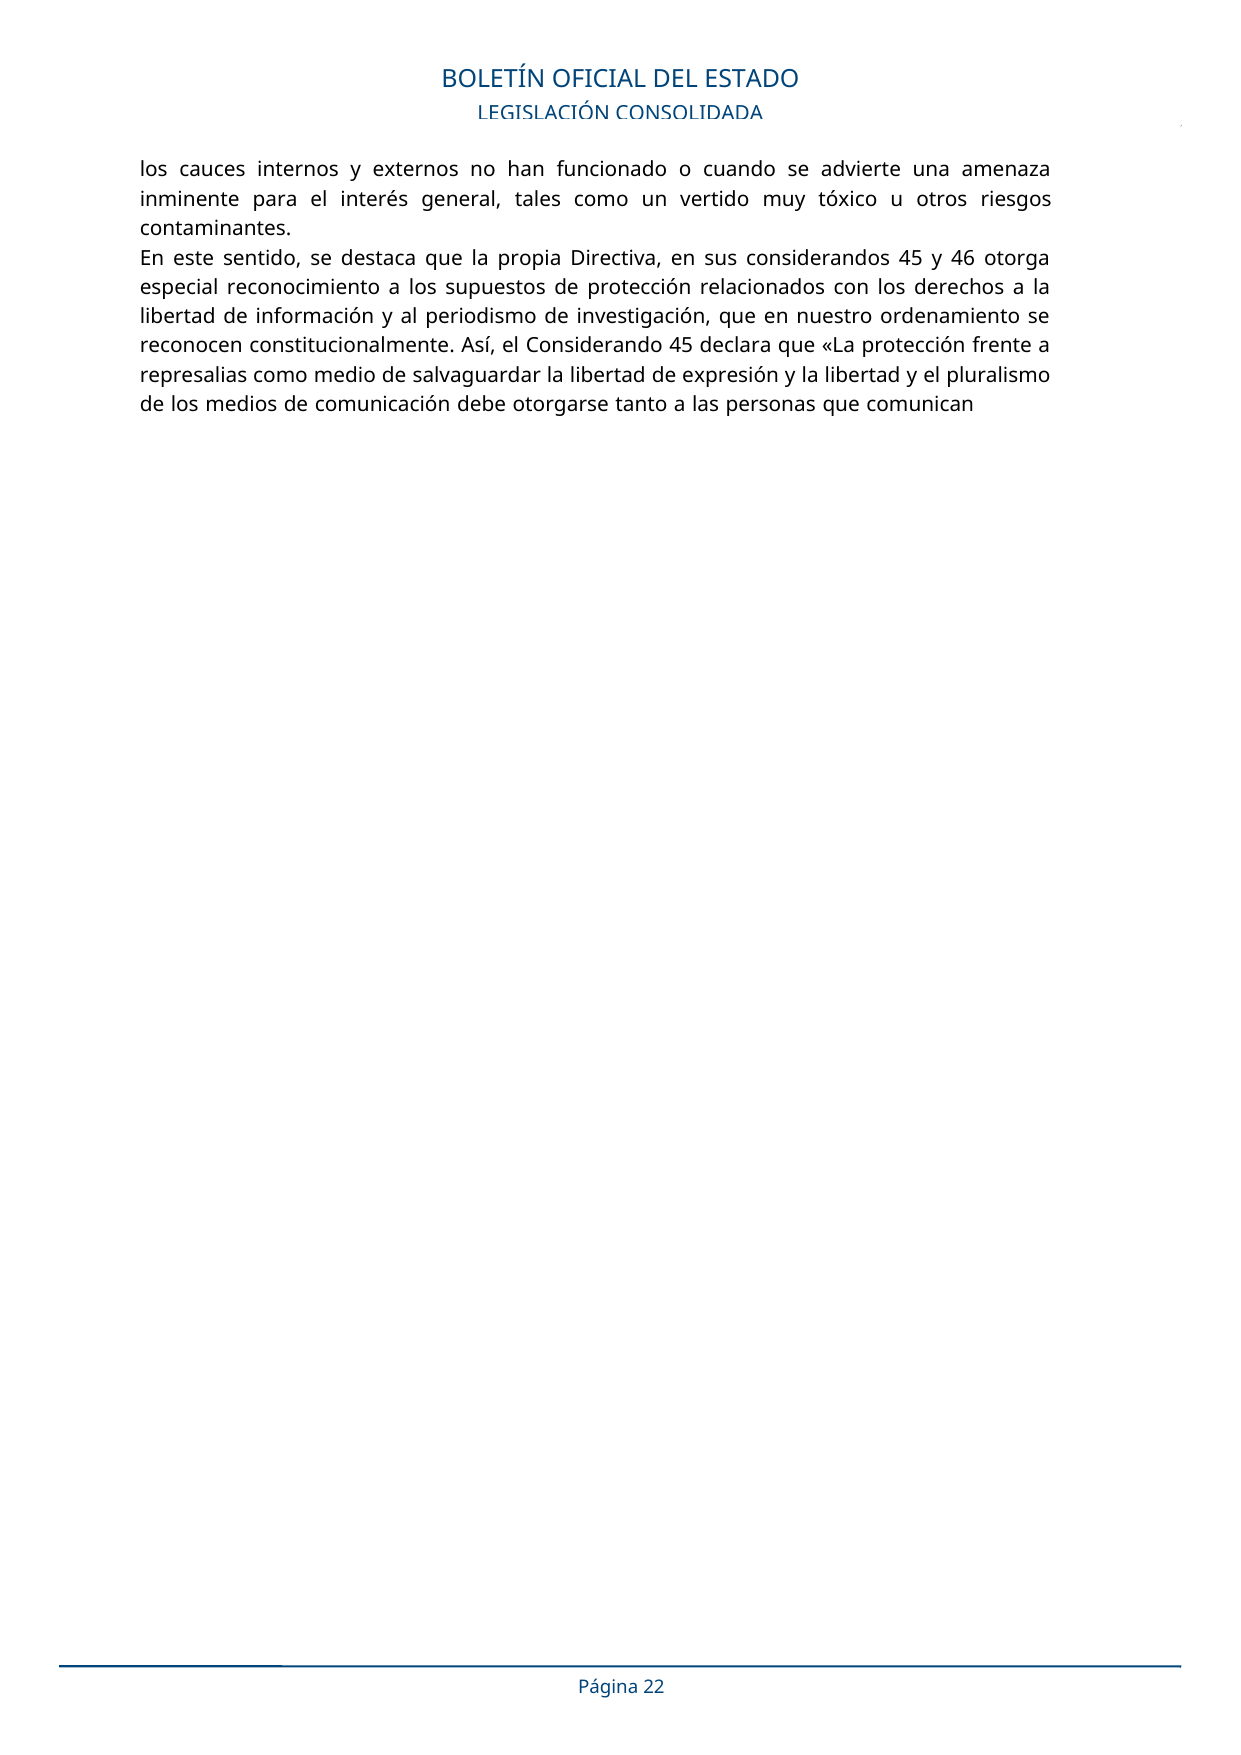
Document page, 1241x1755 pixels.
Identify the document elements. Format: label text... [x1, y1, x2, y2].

text los cauces internos y externos no han funcionado o cuando se advierte una amenaza inminente para el interés general, tales como un vertido muy tóxico u otros riesgos contaminantes. [139, 154, 1052, 241]
text En este sentido, se destaca que la propia Directiva, en sus considerandos 45 y 46 otorga especial reconocimiento a los supuestos de protección relacionados con los derechos a la libertad de información y al periodismo de investigación, que en nuestro ordenamiento se reconocen constitucionalmente. Así, el Considerando 45 declara que «La protección frente a represalias como medio de salvaguardar la libertad de expresión y la libertad y el pluralismo de los medios de comunicación debe otorgarse tanto a las personas que comunican [139, 243, 1052, 418]
